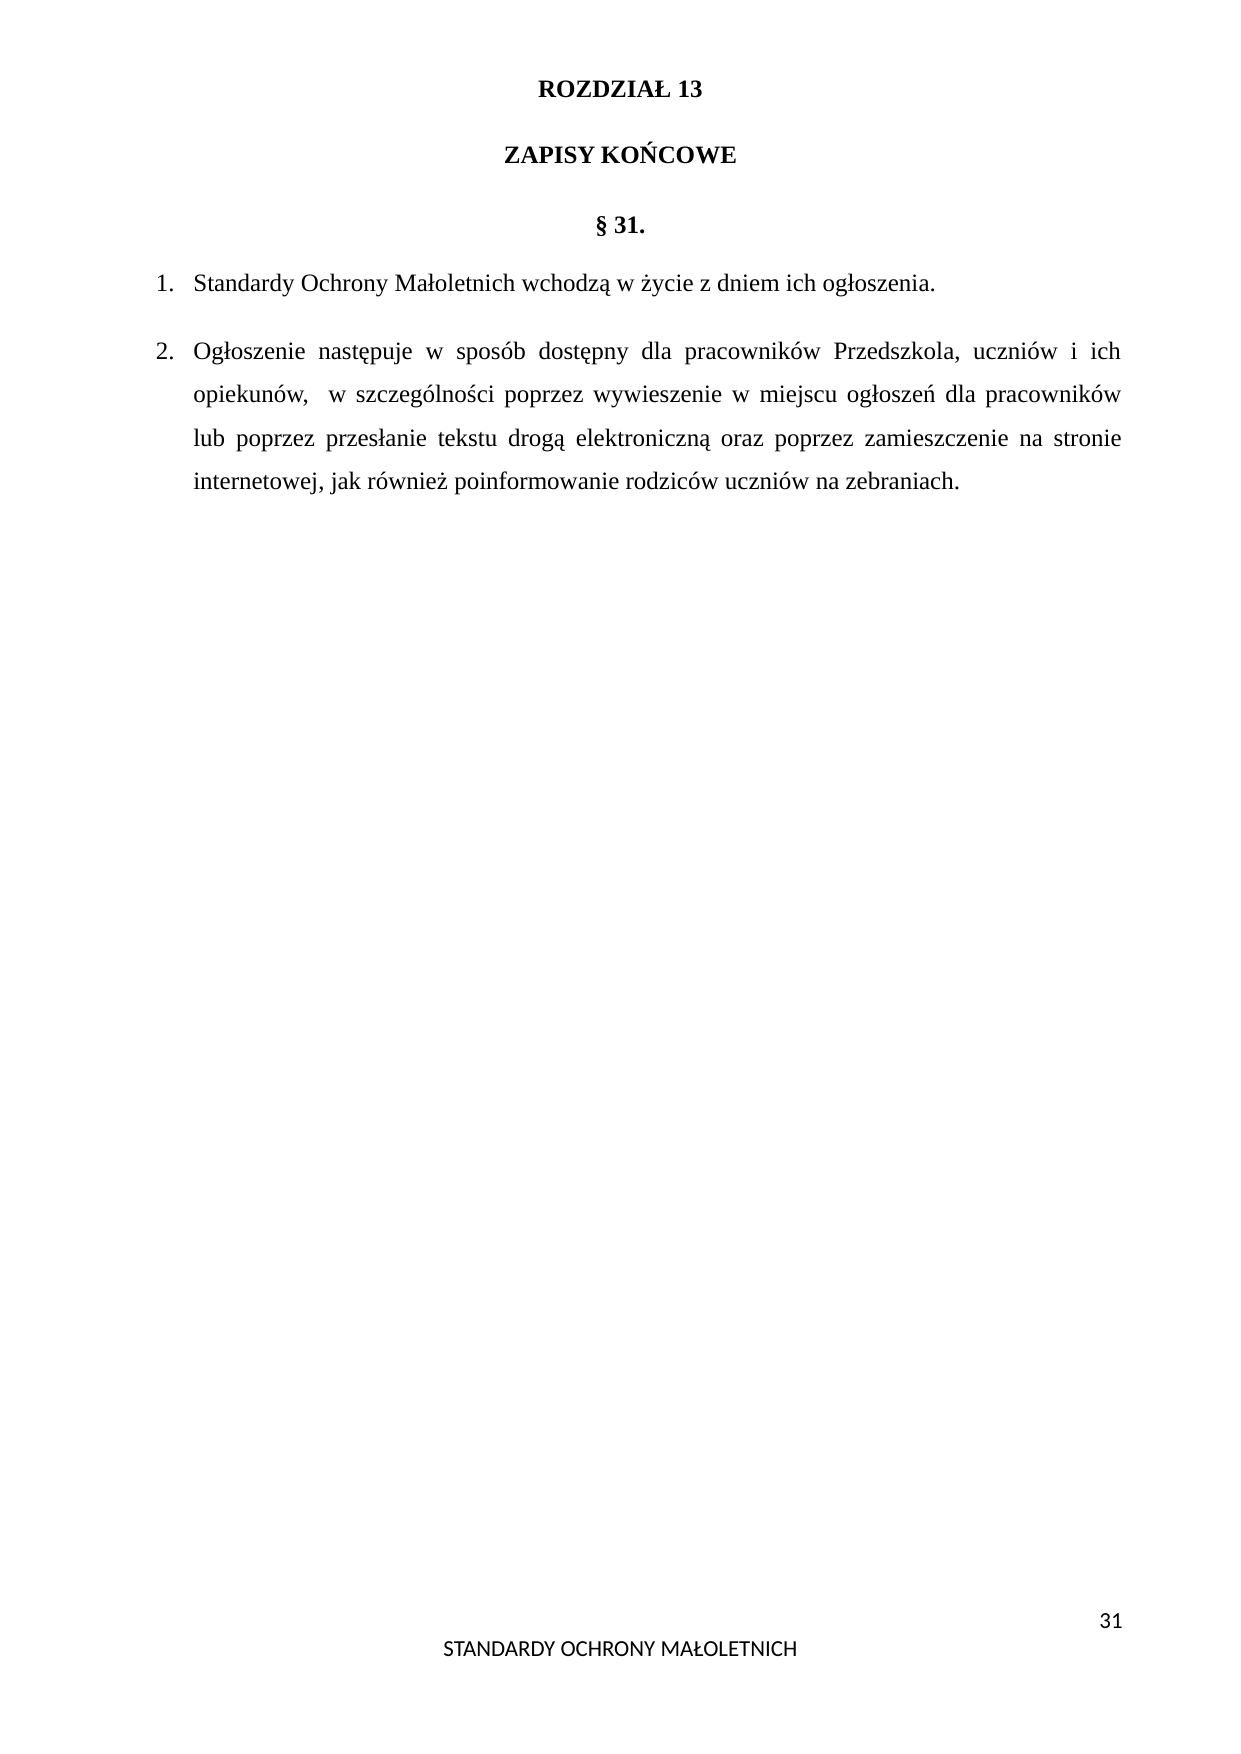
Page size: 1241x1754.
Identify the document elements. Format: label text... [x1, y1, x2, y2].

list Ogłoszenie następuje w sposób dostępny dla pracowników Przedszkola, uczniów i ich opiekunów, w szczególności poprzez wywieszenie w miejscu ogłoszeń dla pracowników lub poprzez przesłanie tekstu drogą elektroniczną oraz poprzez zamieszczenie na stronie internetowej, jak również poinformowanie rodziców uczniów na zebraniach. [156, 336, 1122, 494]
list Standardy Ochrony Małoletnich wchodzą w życie z dniem ich ogłoszenia. [156, 268, 1122, 297]
text § 31. [118, 210, 1122, 239]
subtitle ROZDZIAŁ 13 ZAPISY KOŃCOWE [118, 74, 1122, 168]
